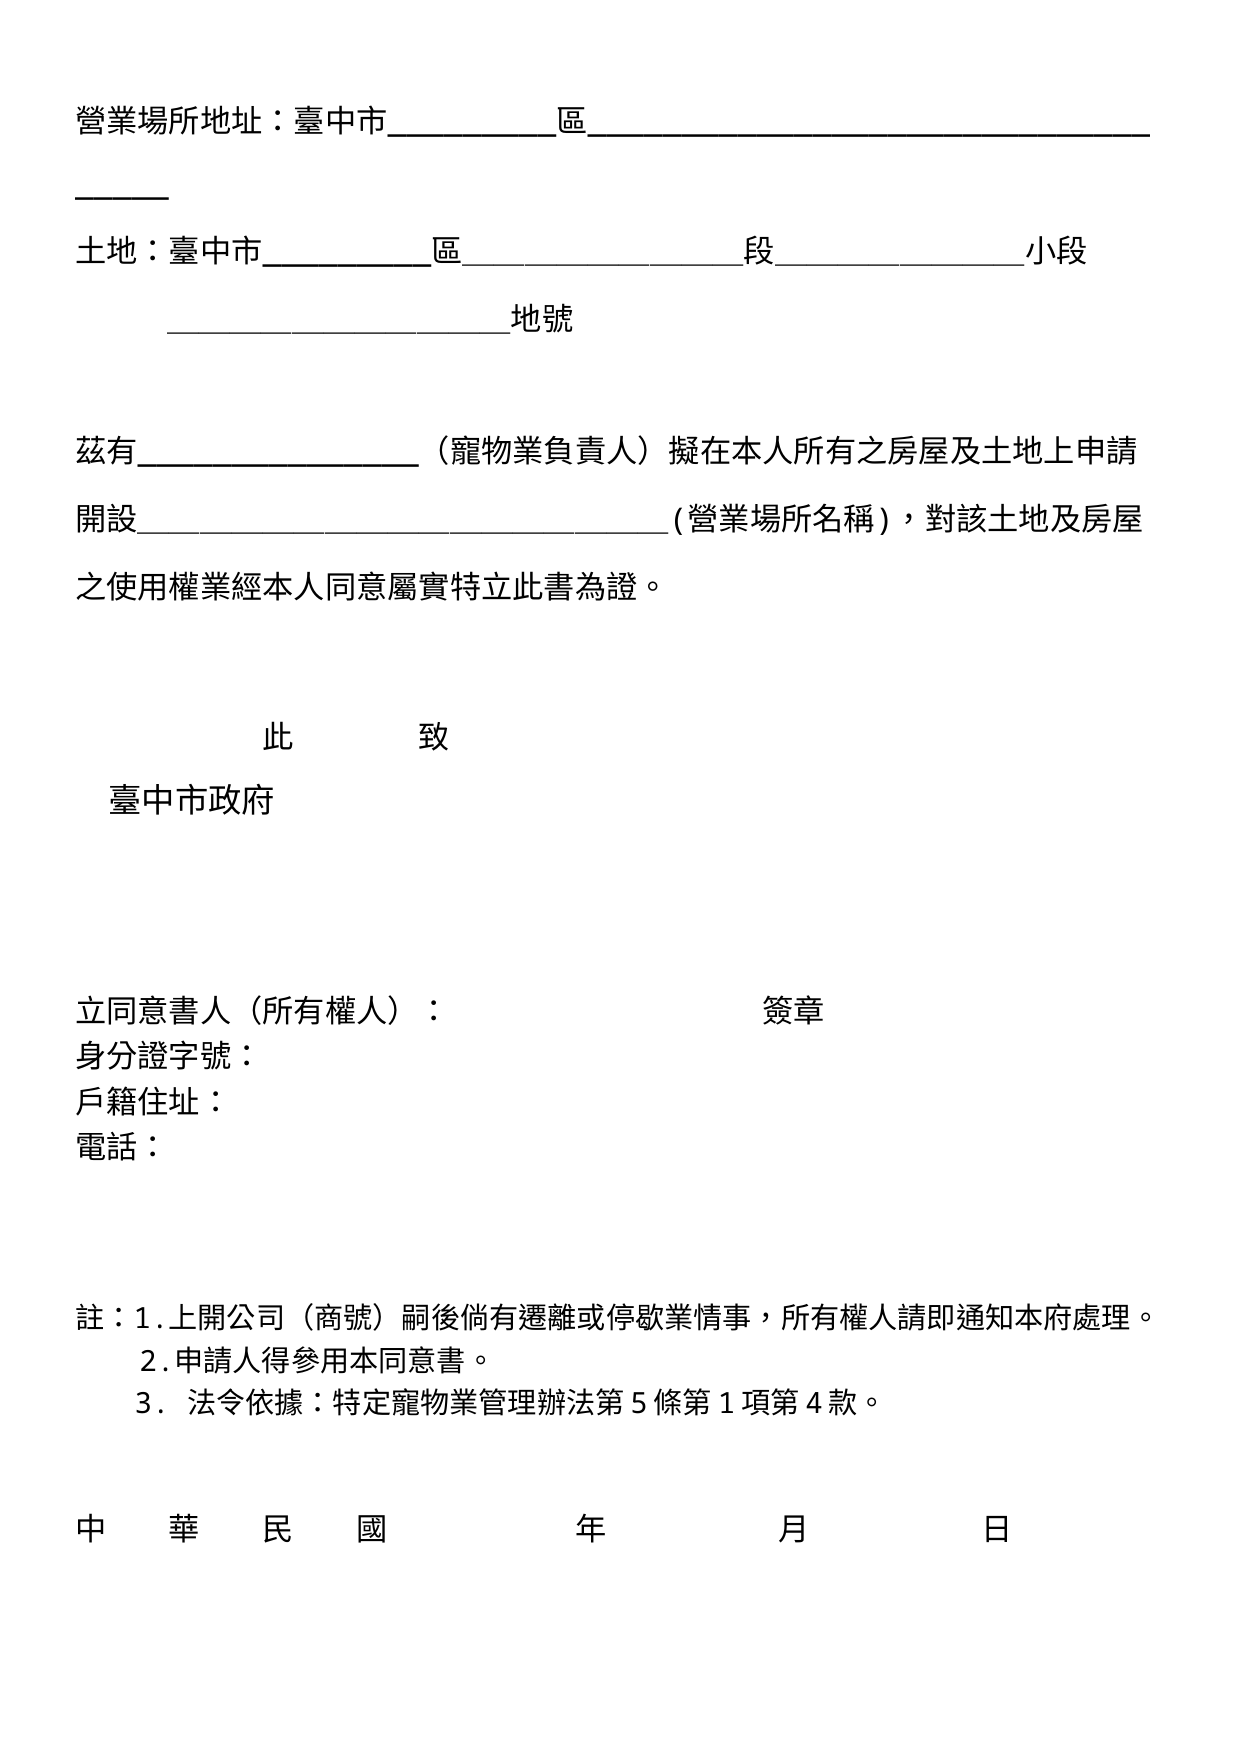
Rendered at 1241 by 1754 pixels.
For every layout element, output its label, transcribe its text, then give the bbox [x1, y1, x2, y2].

text 3. 法令依據：特定寵物業管理辦法第5條第1項第4款。 [134, 1380, 1165, 1422]
text 茲有_______________（寵物業負責人）擬在本人所有之房屋及土地上申請開設＿＿＿＿＿＿＿＿＿＿＿＿＿＿＿＿＿(營業場所名稱)，對該土地及房屋之使用權業經本人同意屬實特立此書為證。 [75, 426, 1165, 607]
text 此 致 [75, 694, 1165, 756]
text 臺中市政府 [75, 756, 1165, 819]
text 立同意書人（所有權人）： 簽章 [75, 986, 1165, 1032]
text 戶籍住址： [75, 1077, 1165, 1122]
text 註：1.上開公司（商號）嗣後倘有遷離或停歇業情事，所有權人請即通知本府處理。 [75, 1295, 1165, 1337]
text 中 華 民 國 年 月 日 [75, 1485, 1165, 1547]
text 身分證字號： [75, 1032, 1165, 1077]
text 土地：臺中市_________區＿＿＿＿＿＿＿＿＿段＿＿＿＿＿＿＿＿小段 [75, 226, 1165, 272]
text 2.申請人得參用本同意書。 [75, 1337, 1165, 1380]
text ＿＿＿＿＿＿＿＿＿＿＿地號 [167, 294, 1165, 339]
text 營業場所地址：臺中市_________區___________________________________ [75, 96, 1165, 205]
text 電話： [75, 1122, 1165, 1167]
